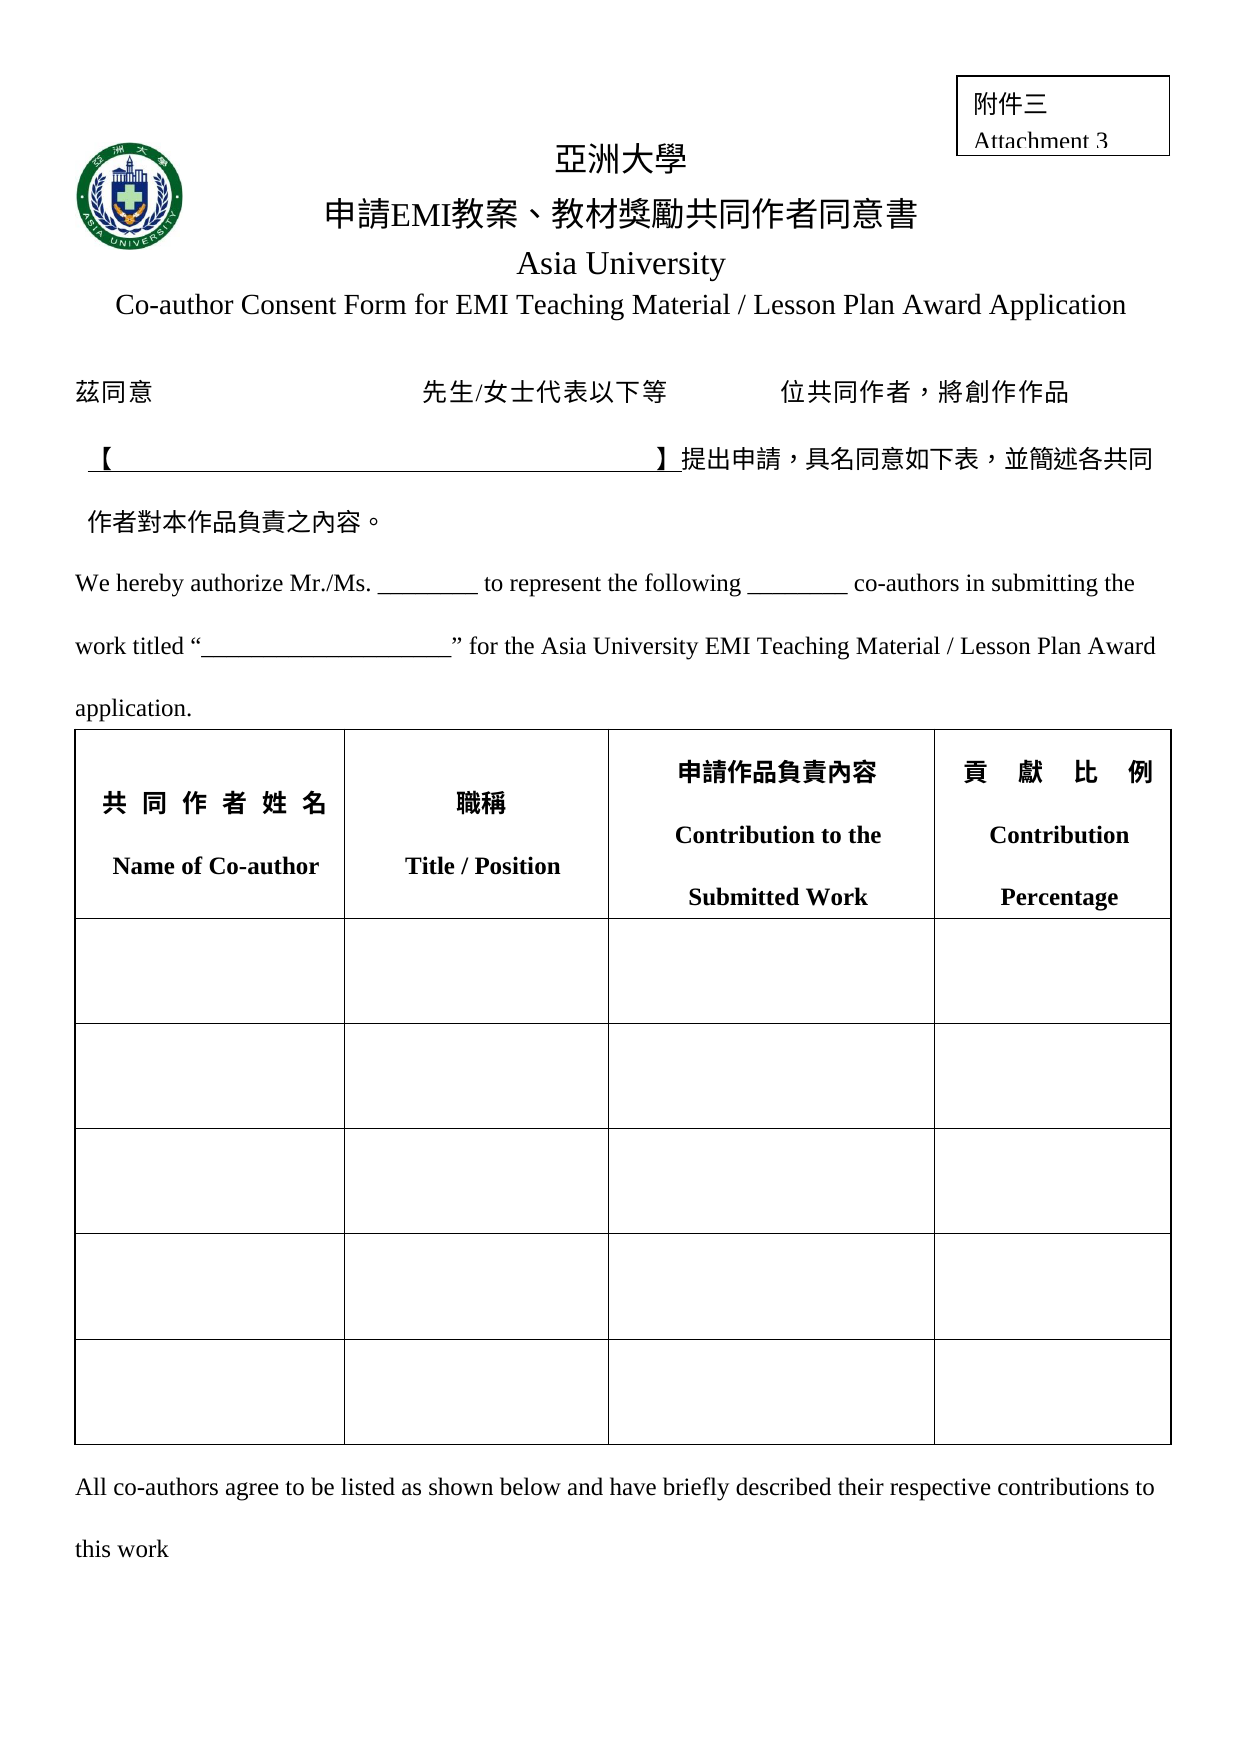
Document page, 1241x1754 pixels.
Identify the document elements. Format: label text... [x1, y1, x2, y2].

text All co-authors agree to be listed as shown below and have briefly described their respective contributions to this work [75, 1445, 1165, 1570]
table_cell [609, 1340, 934, 1444]
table_cell [345, 919, 608, 1023]
table_cell [345, 1024, 608, 1128]
table_cell [935, 1129, 1170, 1233]
table_cell [76, 1129, 344, 1233]
table_cell [935, 1234, 1170, 1338]
text 茲同意 先生/女士代表以下等 位共同作者，將創作作品 [75, 349, 1165, 411]
table_header 職稱 Title / Position [345, 730, 608, 917]
table_cell [76, 1024, 344, 1128]
text 亞洲大學 [75, 132, 1167, 181]
table_cell [935, 1024, 1170, 1128]
table_cell [345, 1234, 608, 1338]
text Asia University [75, 243, 1167, 281]
table_header 申請作品負責內容 Contribution to the Submitted Work [609, 730, 934, 917]
table_cell [76, 919, 344, 1023]
table_cell [935, 919, 1170, 1023]
table_cell [76, 1234, 344, 1338]
text Co-author Consent Form for EMI Teaching Material / Lesson Plan Award Application [75, 287, 1167, 321]
table_cell [935, 1340, 1170, 1444]
table_cell [609, 1129, 934, 1233]
table_cell [609, 1024, 934, 1128]
table_cell [345, 1340, 608, 1444]
table_header 共 同 作 者 姓 名 Name of Co-author [76, 730, 344, 917]
text 申請EMI教案、教材獎勵共同作者同意書 [183, 188, 1167, 236]
text 【 】提出申請，具名同意如下表，並簡述各共同作者對本作品負責之內容。 [87, 416, 1165, 541]
table_cell [345, 1129, 608, 1233]
table_header 貢 獻 比 例 Contribution Percentage [935, 730, 1170, 917]
table_cell [76, 1340, 344, 1444]
table_cell [609, 1234, 934, 1338]
table_cell [609, 919, 934, 1023]
text We hereby authorize Mr./Ms. ________ to represent the following ________ co-authors in submitting the work titled “____________________” for the Asia University EMI Teaching Material / Lesson Plan Award application. [75, 541, 1165, 728]
